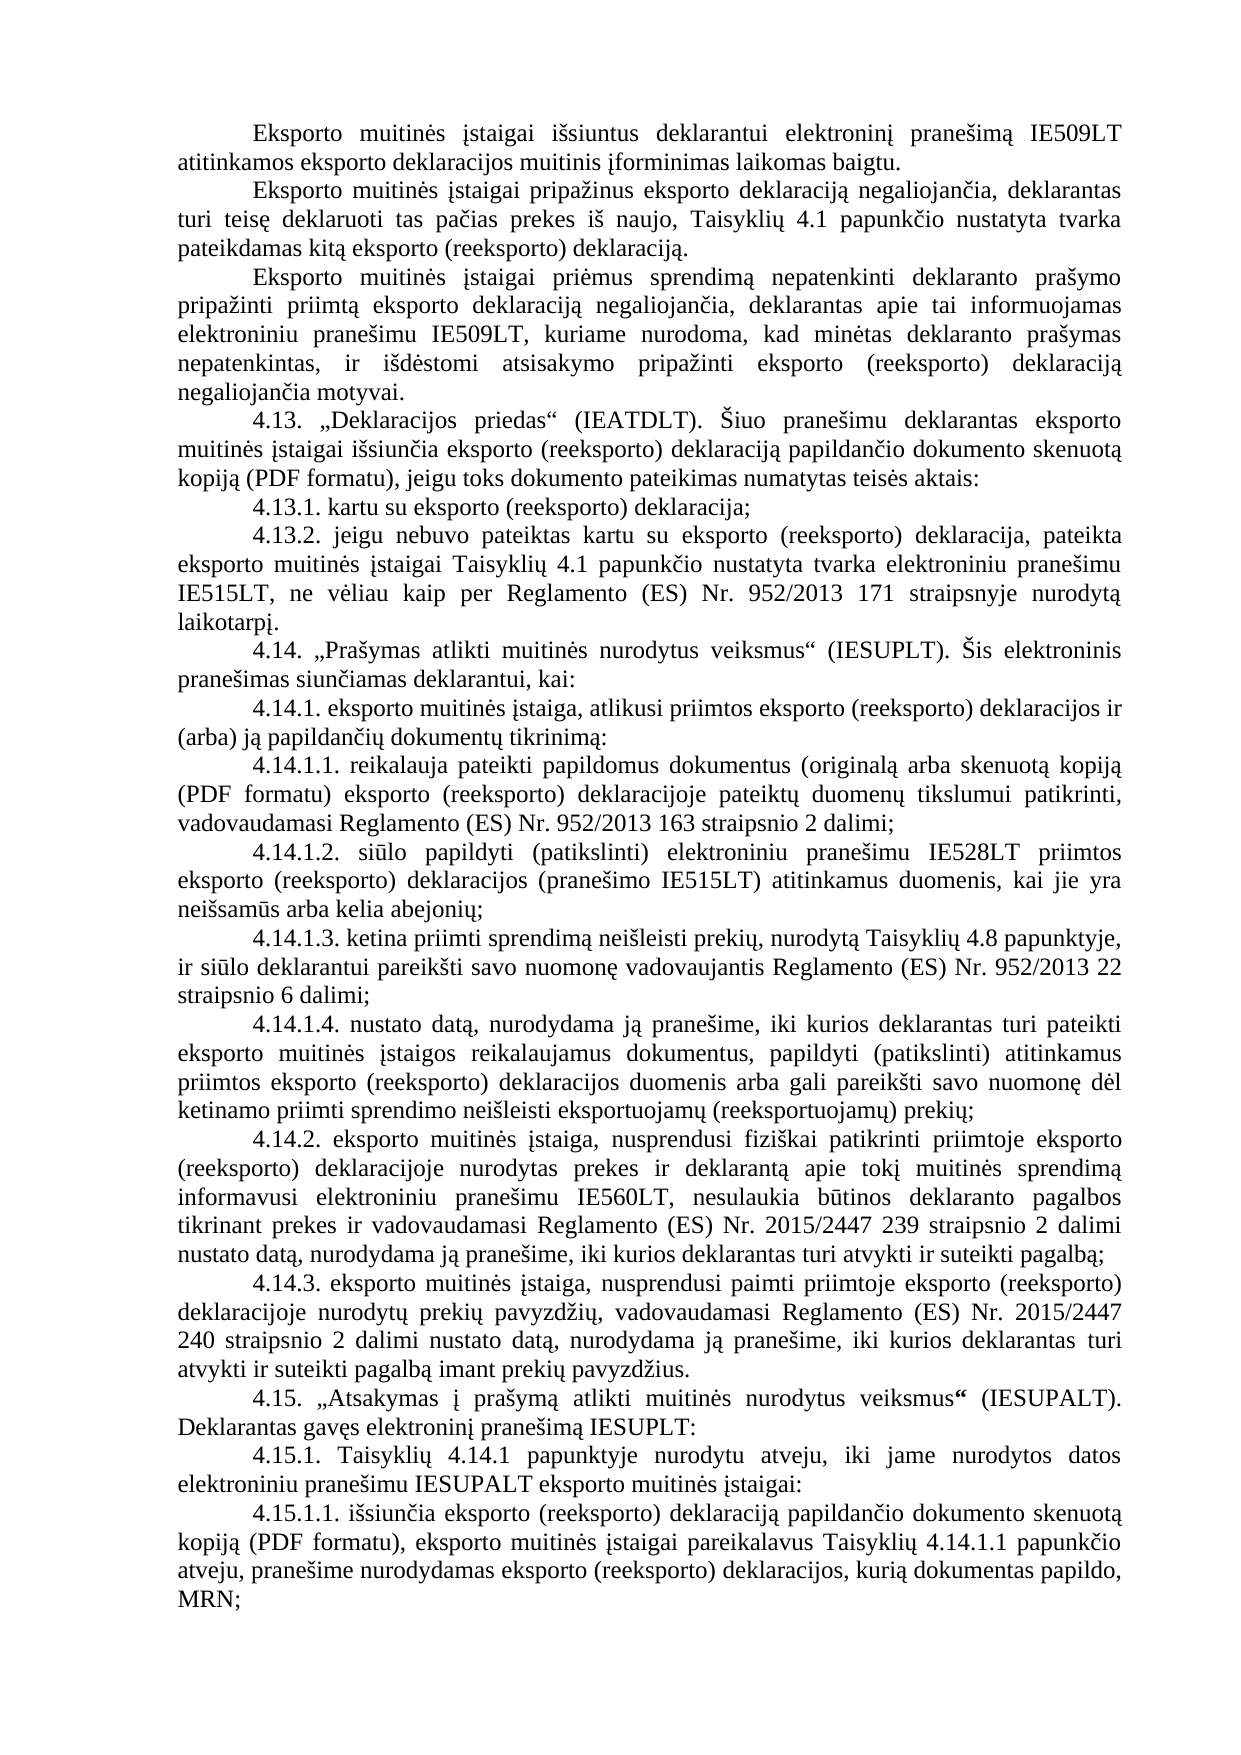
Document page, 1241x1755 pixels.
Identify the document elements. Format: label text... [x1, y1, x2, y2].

text 4.14.3. eksporto muitinės įstaiga, nusprendusi paimti priimtoje eksporto (reeksporto) deklaracijoje nurodytų prekių pavyzdžių, vadovaudamasi Reglamento (ES) Nr. 2015/2447 240 straipsnio 2 dalimi nustato datą, nurodydama ją pranešime, iki kurios deklarantas turi atvykti ir suteikti pagalbą imant prekių pavyzdžius. [177, 1268, 1122, 1383]
text 4.14.2. eksporto muitinės įstaiga, nusprendusi fiziškai patikrinti priimtoje eksporto (reeksporto) deklaracijoje nurodytas prekes ir deklarantą apie tokį muitinės sprendimą informavusi elektroniniu pranešimu IE560LT, nesulaukia būtinos deklaranto pagalbos tikrinant prekes ir vadovaudamasi Reglamento (ES) Nr. 2015/2447 239 straipsnio 2 dalimi nustato datą, nurodydama ją pranešime, iki kurios deklarantas turi atvykti ir suteikti pagalbą; [177, 1124, 1122, 1268]
text 4.14.1.2. siūlo papildyti (patikslinti) elektroniniu pranešimu IE528LT priimtos eksporto (reeksporto) deklaracijos (pranešimo IE515LT) atitinkamus duomenis, kai jie yra neišsamūs arba kelia abejonių; [177, 837, 1122, 923]
text 4.14.1.3. ketina priimti sprendimą neišleisti prekių, nurodytą Taisyklių 4.8 papunktyje, ir siūlo deklarantui pareikšti savo nuomonę vadovaujantis Reglamento (ES) Nr. 952/2013 22 straipsnio 6 dalimi; [177, 923, 1122, 1009]
text 4.15.1. Taisyklių 4.14.1 papunktyje nurodytu atveju, iki jame nurodytos datos elektroniniu pranešimu IESUPALT eksporto muitinės įstaigai: [177, 1441, 1122, 1498]
text Eksporto muitinės įstaigai išsiuntus deklarantui elektroninį pranešimą IE509LT atitinkamos eksporto deklaracijos muitinis įforminimas laikomas baigtu. [177, 118, 1122, 176]
text 4.14.1.1. reikalauja pateikti papildomus dokumentus (originalą arba skenuotą kopiją (PDF formatu) eksporto (reeksporto) deklaracijoje pateiktų duomenų tikslumui patikrinti, vadovaudamasi Reglamento (ES) Nr. 952/2013 163 straipsnio 2 dalimi; [177, 751, 1122, 837]
text 4.14.1. eksporto muitinės įstaiga, atlikusi priimtos eksporto (reeksporto) deklaracijos ir (arba) ją papildančių dokumentų tikrinimą: [177, 693, 1122, 751]
text 4.13.1. kartu su eksporto (reeksporto) deklaracija; [177, 492, 1122, 521]
text 4.13. „Deklaracijos priedas“ (IEATDLT). Šiuo pranešimu deklarantas eksporto muitinės įstaigai išsiunčia eksporto (reeksporto) deklaraciją papildančio dokumento skenuotą kopiją (PDF formatu), jeigu toks dokumento pateikimas numatytas teisės aktais: [177, 406, 1122, 492]
text 4.14. „Prašymas atlikti muitinės nurodytus veiksmus“ (IESUPLT). Šis elektroninis pranešimas siunčiamas deklarantui, kai: [177, 636, 1122, 693]
text 4.14.1.4. nustato datą, nurodydama ją pranešime, iki kurios deklarantas turi pateikti eksporto muitinės įstaigos reikalaujamus dokumentus, papildyti (patikslinti) atitinkamus priimtos eksporto (reeksporto) deklaracijos duomenis arba gali pareikšti savo nuomonę dėl ketinamo priimti sprendimo neišleisti eksportuojamų (reeksportuojamų) prekių; [177, 1009, 1122, 1124]
text Eksporto muitinės įstaigai pripažinus eksporto deklaraciją negaliojančia, deklarantas turi teisę deklaruoti tas pačias prekes iš naujo, Taisyklių 4.1 papunkčio nustatyta tvarka pateikdamas kitą eksporto (reeksporto) deklaraciją. [177, 176, 1122, 262]
text Eksporto muitinės įstaigai priėmus sprendimą nepatenkinti deklaranto prašymo pripažinti priimtą eksporto deklaraciją negaliojančia, deklarantas apie tai informuojamas elektroniniu pranešimu IE509LT, kuriame nurodoma, kad minėtas deklaranto prašymas nepatenkintas, ir išdėstomi atsisakymo pripažinti eksporto (reeksporto) deklaraciją negaliojančia motyvai. [177, 262, 1122, 406]
text 4.15. „Atsakymas į prašymą atlikti muitinės nurodytus veiksmus“ (IESUPALT). Deklarantas gavęs elektroninį pranešimą IESUPLT: [177, 1383, 1122, 1441]
text 4.15.1.1. išsiunčia eksporto (reeksporto) deklaraciją papildančio dokumento skenuotą kopiją (PDF formatu), eksporto muitinės įstaigai pareikalavus Taisyklių 4.14.1.1 papunkčio atveju, pranešime nurodydamas eksporto (reeksporto) deklaracijos, kurią dokumentas papildo, MRN; [177, 1498, 1122, 1613]
text 4.13.2. jeigu nebuvo pateiktas kartu su eksporto (reeksporto) deklaracija, pateikta eksporto muitinės įstaigai Taisyklių 4.1 papunkčio nustatyta tvarka elektroniniu pranešimu IE515LT, ne vėliau kaip per Reglamento (ES) Nr. 952/2013 171 straipsnyje nurodytą laikotarpį. [177, 521, 1122, 636]
